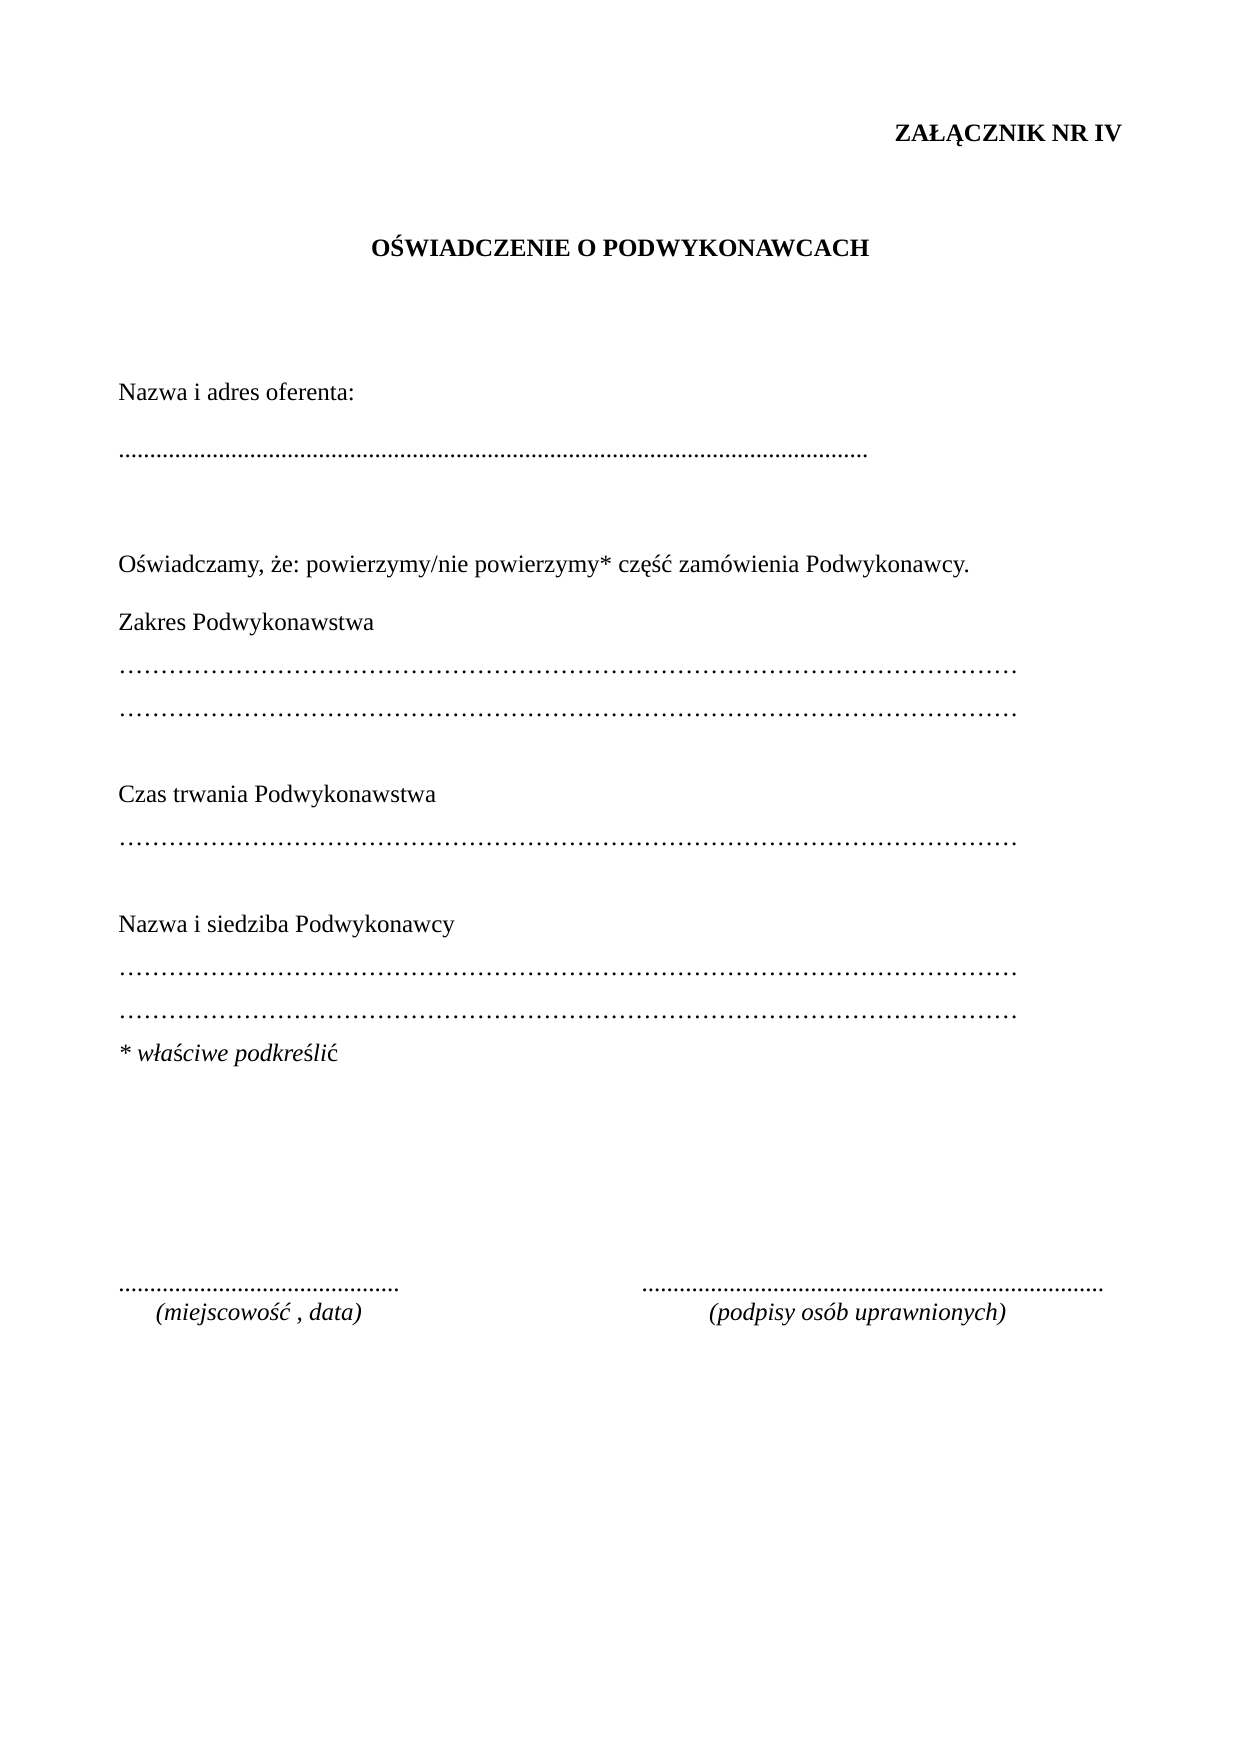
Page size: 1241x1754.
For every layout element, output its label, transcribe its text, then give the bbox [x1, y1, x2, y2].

text ............................................. .......................................................................... [118, 1268, 1122, 1297]
text Czas trwania Podwykonawstwa [118, 779, 1122, 808]
text ……………………………………………………………………………………………… [118, 995, 1122, 1024]
text ZAŁĄCZNIK NR IV [118, 118, 1122, 147]
text * właściwe podkreślić [118, 1038, 1122, 1067]
text Zakres Podwykonawstwa [118, 607, 1122, 636]
text ……………………………………………………………………………………………… [118, 952, 1122, 981]
text Nazwa i adres oferenta: [118, 377, 1122, 406]
text Oświadczamy, że: powierzymy/nie powierzymy* część zamówienia Podwykonawcy. [118, 549, 1122, 578]
text ........................................................................................................................ [118, 434, 1122, 463]
text Nazwa i siedziba Podwykonawcy [118, 909, 1122, 937]
text ……………………………………………………………………………………………… [118, 693, 1122, 722]
text (miejscowość , data) (podpisy osób uprawnionych) [118, 1297, 1122, 1326]
text ……………………………………………………………………………………………… [118, 822, 1122, 851]
text OŚWIADCZENIE O PODWYKONAWCACH [118, 233, 1122, 262]
text ……………………………………………………………………………………………… [118, 650, 1122, 679]
